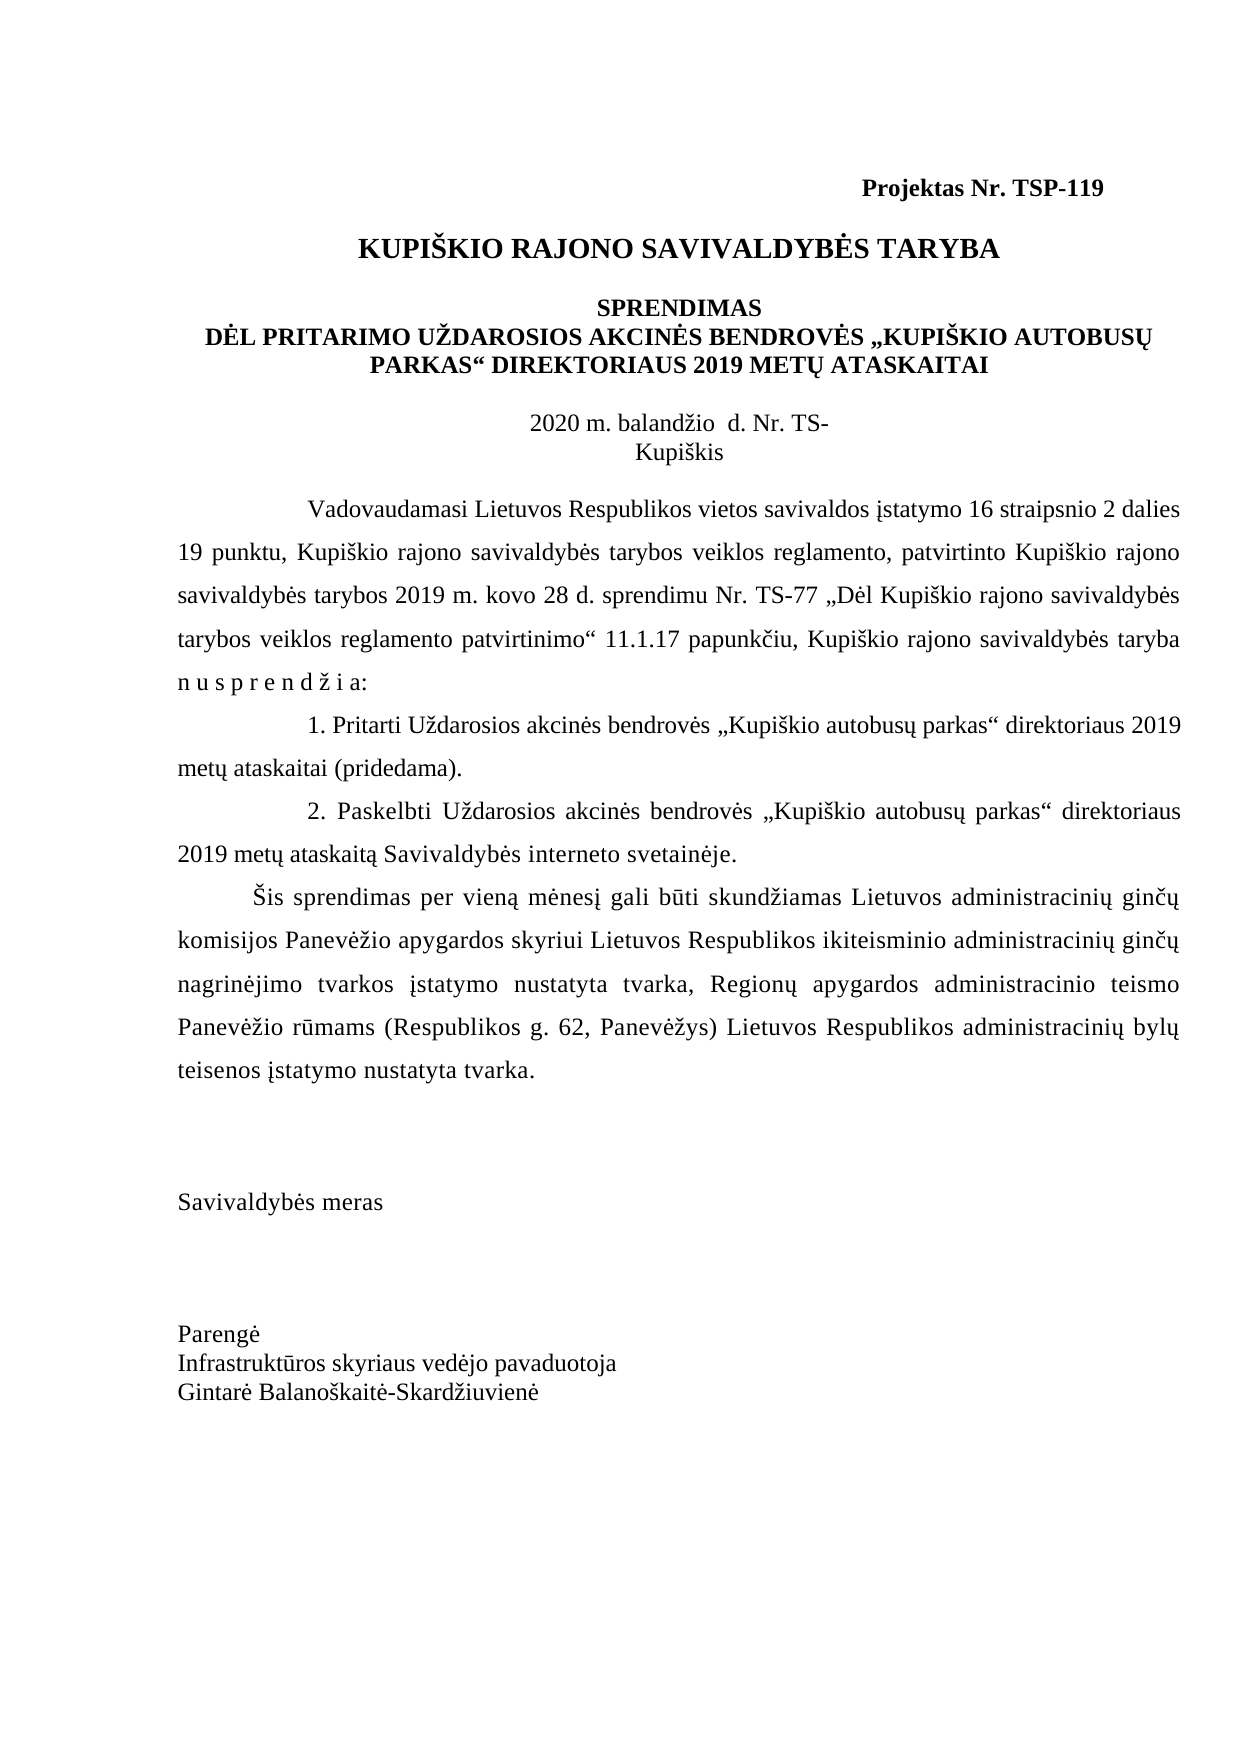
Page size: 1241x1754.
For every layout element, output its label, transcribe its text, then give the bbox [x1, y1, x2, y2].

text Kupiškis [177, 437, 1181, 466]
text Savivaldybės meras [177, 1187, 1181, 1215]
text Parengė [177, 1319, 1181, 1348]
text KUPIŠKIO RAJONO SAVIVALDYBĖS TARYBA [177, 231, 1181, 264]
text Gintarė Balanoškaitė-Skardžiuvienė [177, 1377, 1181, 1406]
text Vadovaudamasi Lietuvos Respublikos vietos savivaldos įstatymo 16 straipsnio 2 dalies 19 punktu, Kupiškio rajono savivaldybės tarybos veiklos reglamento, patvirtinto Kupiškio rajono savivaldybės tarybos 2019 m. kovo 28 d. sprendimu Nr. TS-77 „Dėl Kupiškio rajono savivaldybės tarybos veiklos reglamento patvirtinimo“ 11.1.17 papunkčiu, Kupiškio rajono savivaldybės taryba n u s p r e n d ž i a: [177, 494, 1181, 696]
text SPRENDIMAS [177, 293, 1181, 322]
text Šis sprendimas per vieną mėnesį gali būti skundžiamas Lietuvos administracinių ginčų komisijos Panevėžio apygardos skyriui Lietuvos Respublikos ikiteisminio administracinių ginčų nagrinėjimo tvarkos įstatymo nustatyta tvarka, Regionų apygardos administracinio teismo Panevėžio rūmams (Respublikos g. 62, Panevėžys) Lietuvos Respublikos administracinių bylų teisenos įstatymo nustatyta tvarka. [177, 882, 1181, 1084]
text 2. Paskelbti Uždarosios akcinės bendrovės „Kupiškio autobusų parkas“ direktoriaus 2019 metų ataskaitą Savivaldybės interneto svetainėje. [177, 796, 1181, 868]
text Projektas Nr. TSP-119 [177, 173, 1181, 202]
text 2020 m. balandžio d. Nr. TS- [177, 408, 1181, 437]
text 1. Pritarti Uždarosios akcinės bendrovės „Kupiškio autobusų parkas“ direktoriaus 2019 metų ataskaitai (pridedama). [177, 710, 1181, 782]
text Infrastruktūros skyriaus vedėjo pavaduotoja [177, 1348, 1181, 1377]
text Dėl PRITARIMO UŽDAROSIOS AKCINĖS BENDROVĖS „Kupiškio autobusų parkas“ DIREKTORIAUS 2019 METŲ ATASKAITai [177, 322, 1181, 379]
